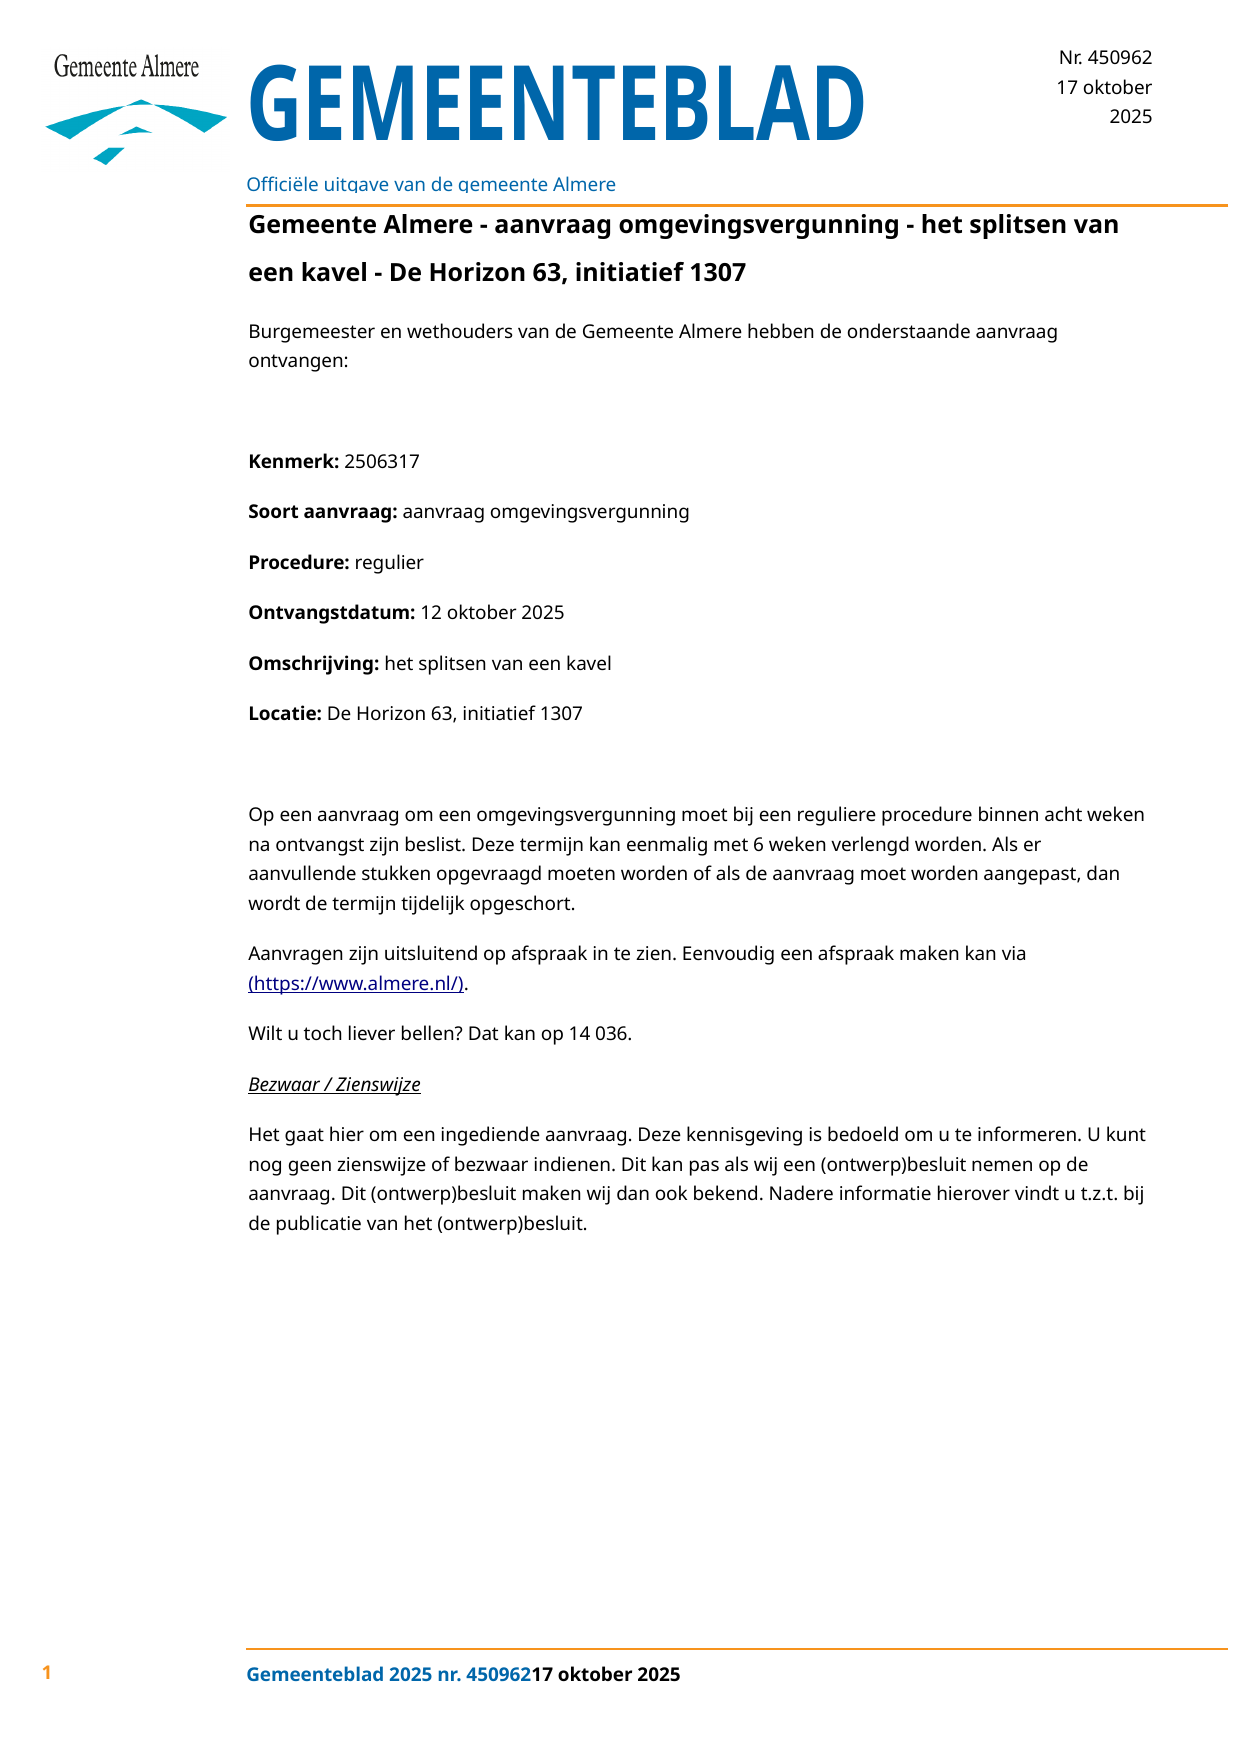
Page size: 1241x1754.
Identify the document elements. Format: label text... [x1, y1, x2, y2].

text Gemeente Almere - aanvraag omgevingsvergunning - het splitsen van een kavel - De Horizon 63, initiatief 1307 [248, 207, 1152, 288]
text Het gaat hier om een ingediende aanvraag. Deze kennisgeving is bedoeld om u te informeren. U kunt nog geen zienswijze of bezwaar indienen. Dit kan pas als wij een (ontwerp)besluit nemen op de aanvraag. Dit (ontwerp)besluit maken wij dan ook bekend. Nadere informatie hierover vindt u t.z.t. bij de publicatie van het (ontwerp)besluit. [248, 1121, 1152, 1236]
text Kenmerk: 2506317 [248, 448, 1152, 474]
text Ontvangstdatum: 12 oktober 2025 [248, 599, 1152, 625]
text Locatie: De Horizon 63, initiatief 1307 [248, 700, 1152, 726]
text Omschrijving: het splitsen van een kavel [248, 650, 1152, 676]
text Op een aanvraag om een omgevingsvergunning moet bij een reguliere procedure binnen acht weken na ontvangst zijn beslist. Deze termijn kan eenmalig met 6 weken verlengd worden. Als er aanvullende stukken opgevraagd moeten worden of als de aanvraag moet worden aangepast, dan wordt de termijn tijdelijk opgeschort. [248, 801, 1152, 916]
text Soort aanvraag: aanvraag omgevingsvergunning [248, 499, 1152, 524]
text Wilt u toch liever bellen? Dat kan op 14 036. [248, 1020, 1152, 1046]
text Bezwaar / Zienswijze [248, 1071, 1152, 1097]
picture [41, 47, 231, 172]
text Aanvragen zijn uitsluitend op afspraak in te zien. Eenvoudig een afspraak maken kan via (https://www.almere.nl/). [248, 940, 1152, 996]
text Procedure: regulier [248, 549, 1152, 575]
text Burgemeester en wethouders van de Gemeente Almere hebben de onderstaande aanvraag ontvangen: [248, 318, 1152, 373]
